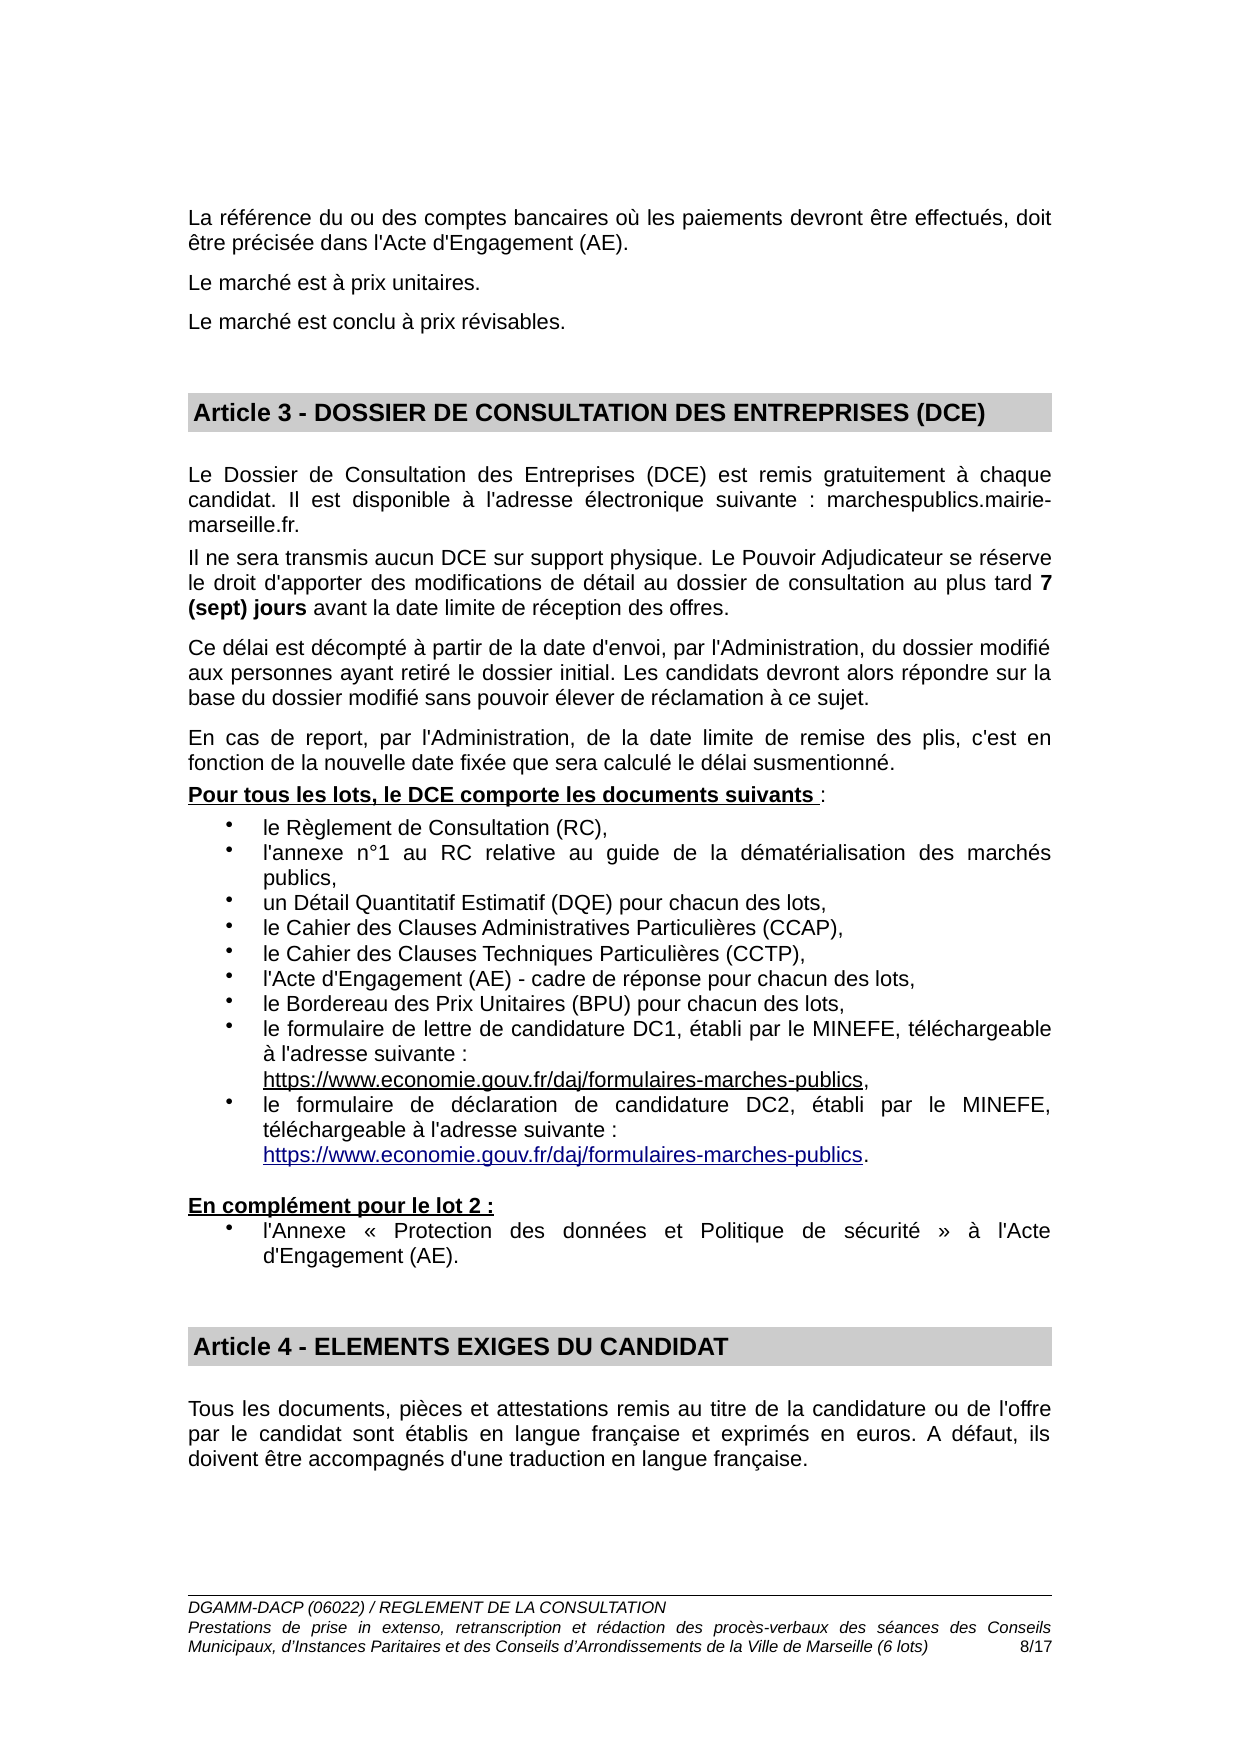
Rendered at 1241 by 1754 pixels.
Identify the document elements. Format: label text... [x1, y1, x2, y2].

list le formulaire de lettre de candidature DC1, établi par le MINEFE, téléchargeable à l'adresse suivante : [225, 1016, 1052, 1067]
list le formulaire de déclaration de candidature DC2, établi par le MINEFE, téléchargeable à l'adresse suivante : [225, 1092, 1052, 1142]
text En cas de report, par l'Administration, de la date limite de remise des plis, c'est en fonction de la nouvelle date fixée que sera calculé le délai susmentionné. [188, 724, 1052, 775]
list le Cahier des Clauses Administratives Particulières (CCAP), [225, 915, 1052, 941]
text En complément pour le lot 2 : [188, 1193, 1052, 1218]
subtitle DOSSIER DE CONSULTATION DES ENTREPRISES (DCE) [190, 396, 1050, 430]
list le Cahier des Clauses Techniques Particulières (CCTP), [225, 941, 1052, 966]
list un Détail Quantitatif Estimatif (DQE) pour chacun des lots, [225, 890, 1052, 915]
text La référence du ou des comptes bancaires où les paiements devront être effectués, doit être précisée dans l'Acte d'Engagement (AE). [188, 204, 1052, 255]
list le Règlement de Consultation (RC), [225, 814, 1052, 840]
list l'annexe n°1 au RC relative au guide de la dématérialisation des marchés publics, [225, 840, 1052, 890]
list https://www.economie.gouv.fr/daj/formulaires-marches‑publics, [225, 1067, 1052, 1092]
text Le marché est à prix unitaires. [188, 269, 1052, 294]
text Le Dossier de Consultation des Entreprises (DCE) est remis gratuitement à chaque candidat. Il est disponible à l'adresse électronique suivante : marchespublics.mairie-marseille.fr. [188, 462, 1052, 537]
text Pour tous les lots, le DCE comporte les documents suivants : [188, 782, 1052, 807]
list l'Annexe « Protection des données et Politique de sécurité » à l'Acte d'Engagement (AE). [225, 1218, 1052, 1268]
text Le marché est conclu à prix révisables. [188, 309, 1052, 334]
list https://www.economie.gouv.fr/daj/formulaires-marches-publics. [225, 1142, 1052, 1167]
text Ce délai est décompté à partir de la date d'envoi, par l'Administration, du dossier modifié aux personnes ayant retiré le dossier initial. Les candidats devront alors répondre sur la base du dossier modifié sans pouvoir élever de réclamation à ce sujet. [188, 634, 1052, 710]
text Tous les documents, pièces et attestations remis au titre de la candidature ou de l'offre par le candidat sont établis en langue française et exprimés en euros. A défaut, ils doivent être accompagnés d'une traduction en langue française. [188, 1396, 1052, 1471]
subtitle ELEMENTS EXIGES DU CANDIDAT [190, 1330, 1050, 1364]
list le Bordereau des Prix Unitaires (BPU) pour chacun des lots, [225, 991, 1052, 1016]
list l'Acte d'Engagement (AE) - cadre de réponse pour chacun des lots, [225, 966, 1052, 991]
text Il ne sera transmis aucun DCE sur support physique. Le Pouvoir Adjudicateur se réserve le droit d'apporter des modifications de détail au dossier de consultation au plus tard 7 (sept) jours avant la date limite de réception des offres. [188, 544, 1052, 620]
